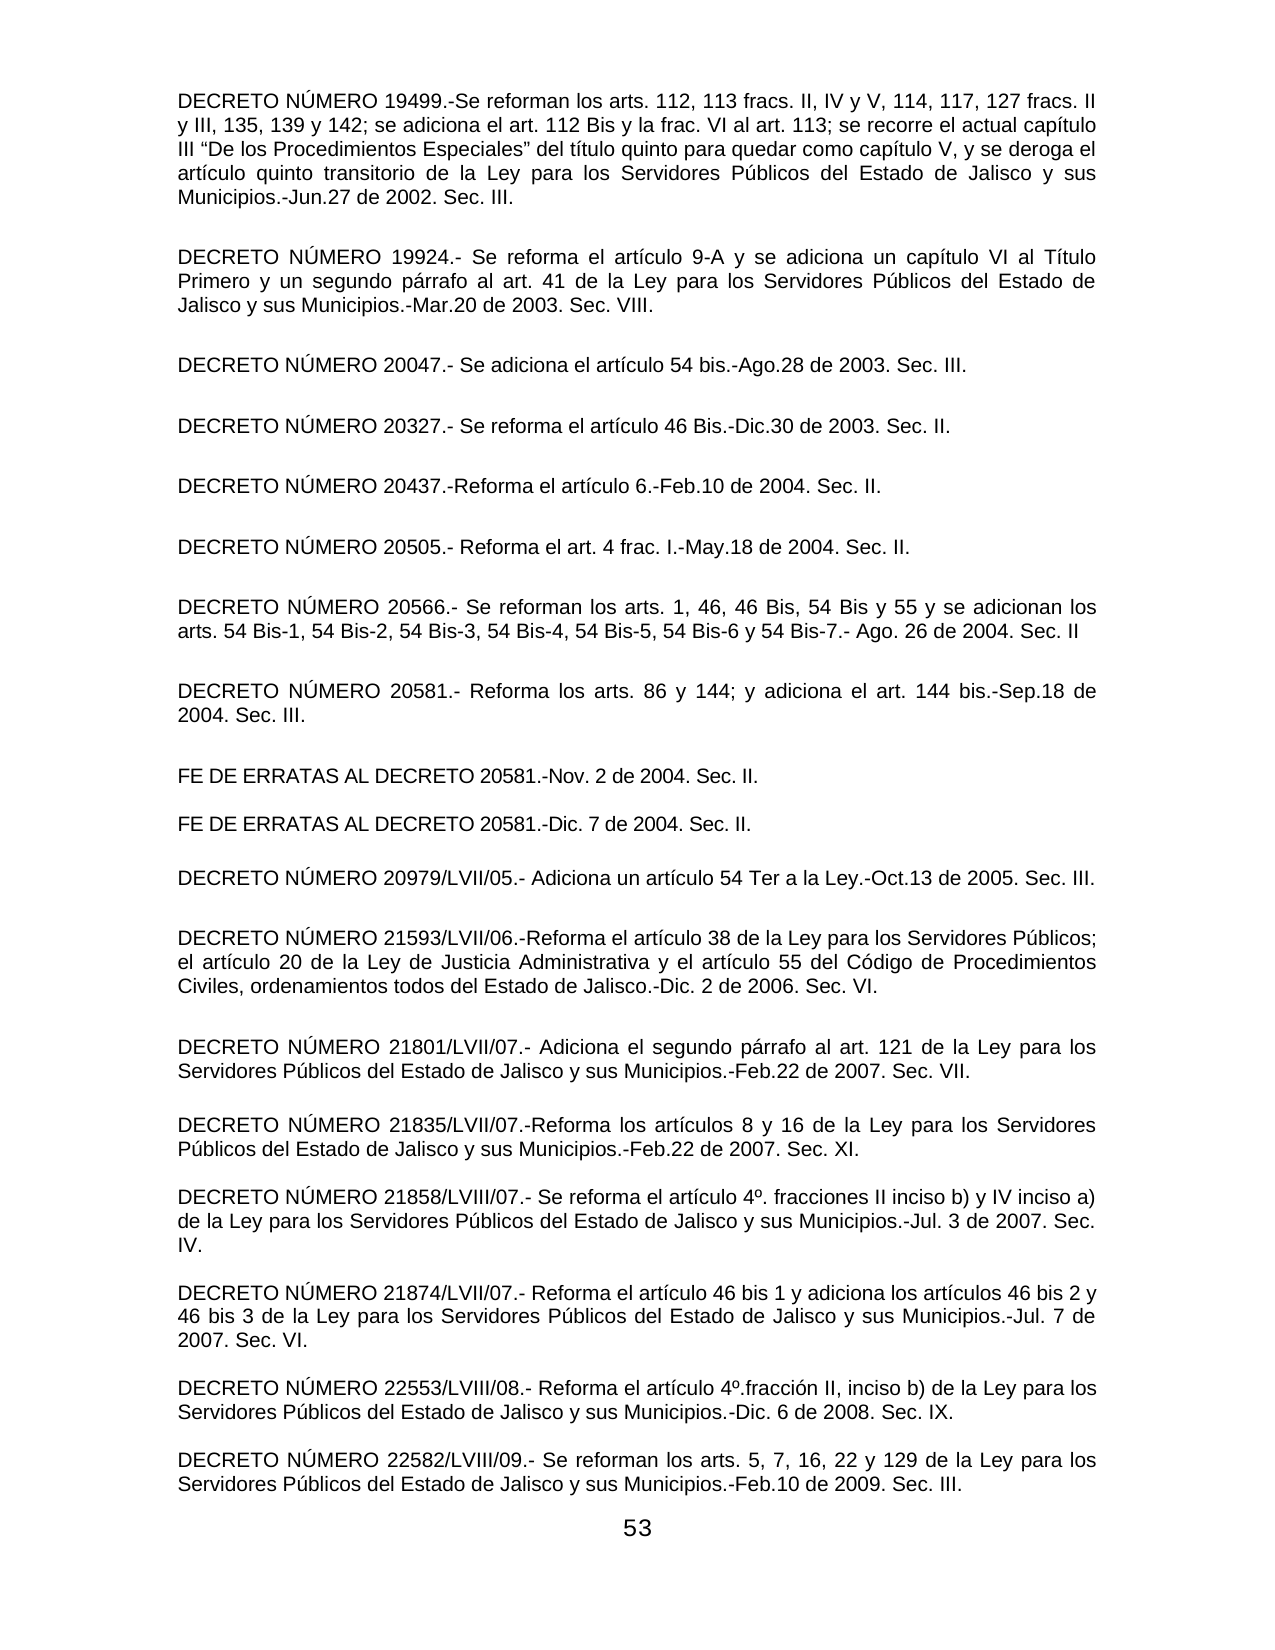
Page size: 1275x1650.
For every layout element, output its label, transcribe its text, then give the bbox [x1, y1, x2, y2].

subtitle DECRETO NÚMERO 20979/LVII/05.- Adiciona un artículo 54 Ter a la Ley.-Oct.13 de 2005. Sec. III. [177, 866, 1098, 890]
subtitle DECRETO NÚMERO 21593/LVII/06.-Reforma el artículo 38 de la Ley para los Servidores Públicos; el artículo 20 de la Ley de Justicia Administrativa y el artículo 55 del Código de Procedimientos Civiles, ordenamientos todos del Estado de Jalisco.-Dic. 2 de 2006. Sec. VI. [177, 926, 1098, 998]
text FE DE ERRATAS AL DECRETO 20581.-Dic. 7 de 2004. Sec. II. [177, 812, 1098, 836]
text DECRETO NÚMERO 21835/LVII/07.-Reforma los artículos 8 y 16 de la Ley para los Servidores Públicos del Estado de Jalisco y sus Municipios.-Feb.22 de 2007. Sec. XI. [177, 1113, 1098, 1161]
text DECRETO NÚMERO 22553/LVIII/08.- Reforma el artículo 4º.fracción II, inciso b) de la Ley para los Servidores Públicos del Estado de Jalisco y sus Municipios.-Dic. 6 de 2008. Sec. IX. [177, 1376, 1098, 1424]
subtitle DECRETO NÚMERO 20437.-Reforma el artículo 6.-Feb.10 de 2004. Sec. II. [177, 474, 1098, 498]
text DECRETO NÚMERO 21874/LVII/07.- Reforma el artículo 46 bis 1 y adiciona los artículos 46 bis 2 y 46 bis 3 de la Ley para los Servidores Públicos del Estado de Jalisco y sus Municipios.-Jul. 7 de 2007. Sec. VI. [177, 1280, 1098, 1352]
text DECRETO NÚMERO 21858/LVIII/07.- Se reforma el artículo 4º. fracciones II inciso b) y IV inciso a) de la Ley para los Servidores Públicos del Estado de Jalisco y sus Municipios.-Jul. 3 de 2007. Sec. IV. [177, 1184, 1098, 1256]
subtitle DECRETO NÚMERO 20047.- Se adiciona el artículo 54 bis.-Ago.28 de 2003. Sec. III. [177, 353, 1098, 377]
text FE DE ERRATAS AL DECRETO 20581.-Nov. 2 de 2004. Sec. II. [177, 764, 1098, 788]
text DECRETO NÚMERO 21801/LVII/07.- Adiciona el segundo párrafo al art. 121 de la Ley para los Servidores Públicos del Estado de Jalisco y sus Municipios.-Feb.22 de 2007. Sec. VII. [177, 1034, 1098, 1082]
subtitle DECRETO NÚMERO 19499.-Se reforman los arts. 112, 113 fracs. II, IV y V, 114, 117, 127 fracs. II y III, 135, 139 y 142; se adiciona el art. 112 Bis y la frac. VI al art. 113; se recorre el actual capítulo III “De los Procedimientos Especiales” del título quinto para quedar como capítulo V, y se deroga el artículo quinto transitorio de la Ley para los Servidores Públicos del Estado de Jalisco y sus Municipios.-Jun.27 de 2002. Sec. III. [177, 89, 1098, 208]
subtitle DECRETO NÚMERO 20581.- Reforma los arts. 86 y 144; y adiciona el art. 144 bis.-Sep.18 de 2004. Sec. III. [177, 679, 1098, 727]
subtitle DECRETO NÚMERO 20505.- Reforma el art. 4 frac. I.-May.18 de 2004. Sec. II. [177, 534, 1098, 558]
subtitle DECRETO NÚMERO 19924.- Se reforma el artículo 9-A y se adiciona un capítulo VI al Título Primero y un segundo párrafo al art. 41 de la Ley para los Servidores Públicos del Estado de Jalisco y sus Municipios.-Mar.20 de 2003. Sec. VIII. [177, 245, 1098, 317]
subtitle DECRETO NÚMERO 20327.- Se reforma el artículo 46 Bis.-Dic.30 de 2003. Sec. II. [177, 414, 1098, 438]
text DECRETO NÚMERO 22582/LVIII/09.- Se reforman los arts. 5, 7, 16, 22 y 129 de la Ley para los Servidores Públicos del Estado de Jalisco y sus Municipios.-Feb.10 de 2009. Sec. III. [177, 1448, 1098, 1496]
subtitle DECRETO NÚMERO 20566.- Se reforman los arts. 1, 46, 46 Bis, 54 Bis y 55 y se adicionan los arts. 54 Bis-1, 54 Bis-2, 54 Bis-3, 54 Bis-4, 54 Bis-5, 54 Bis-6 y 54 Bis-7.- Ago. 26 de 2004. Sec. II [177, 595, 1098, 643]
